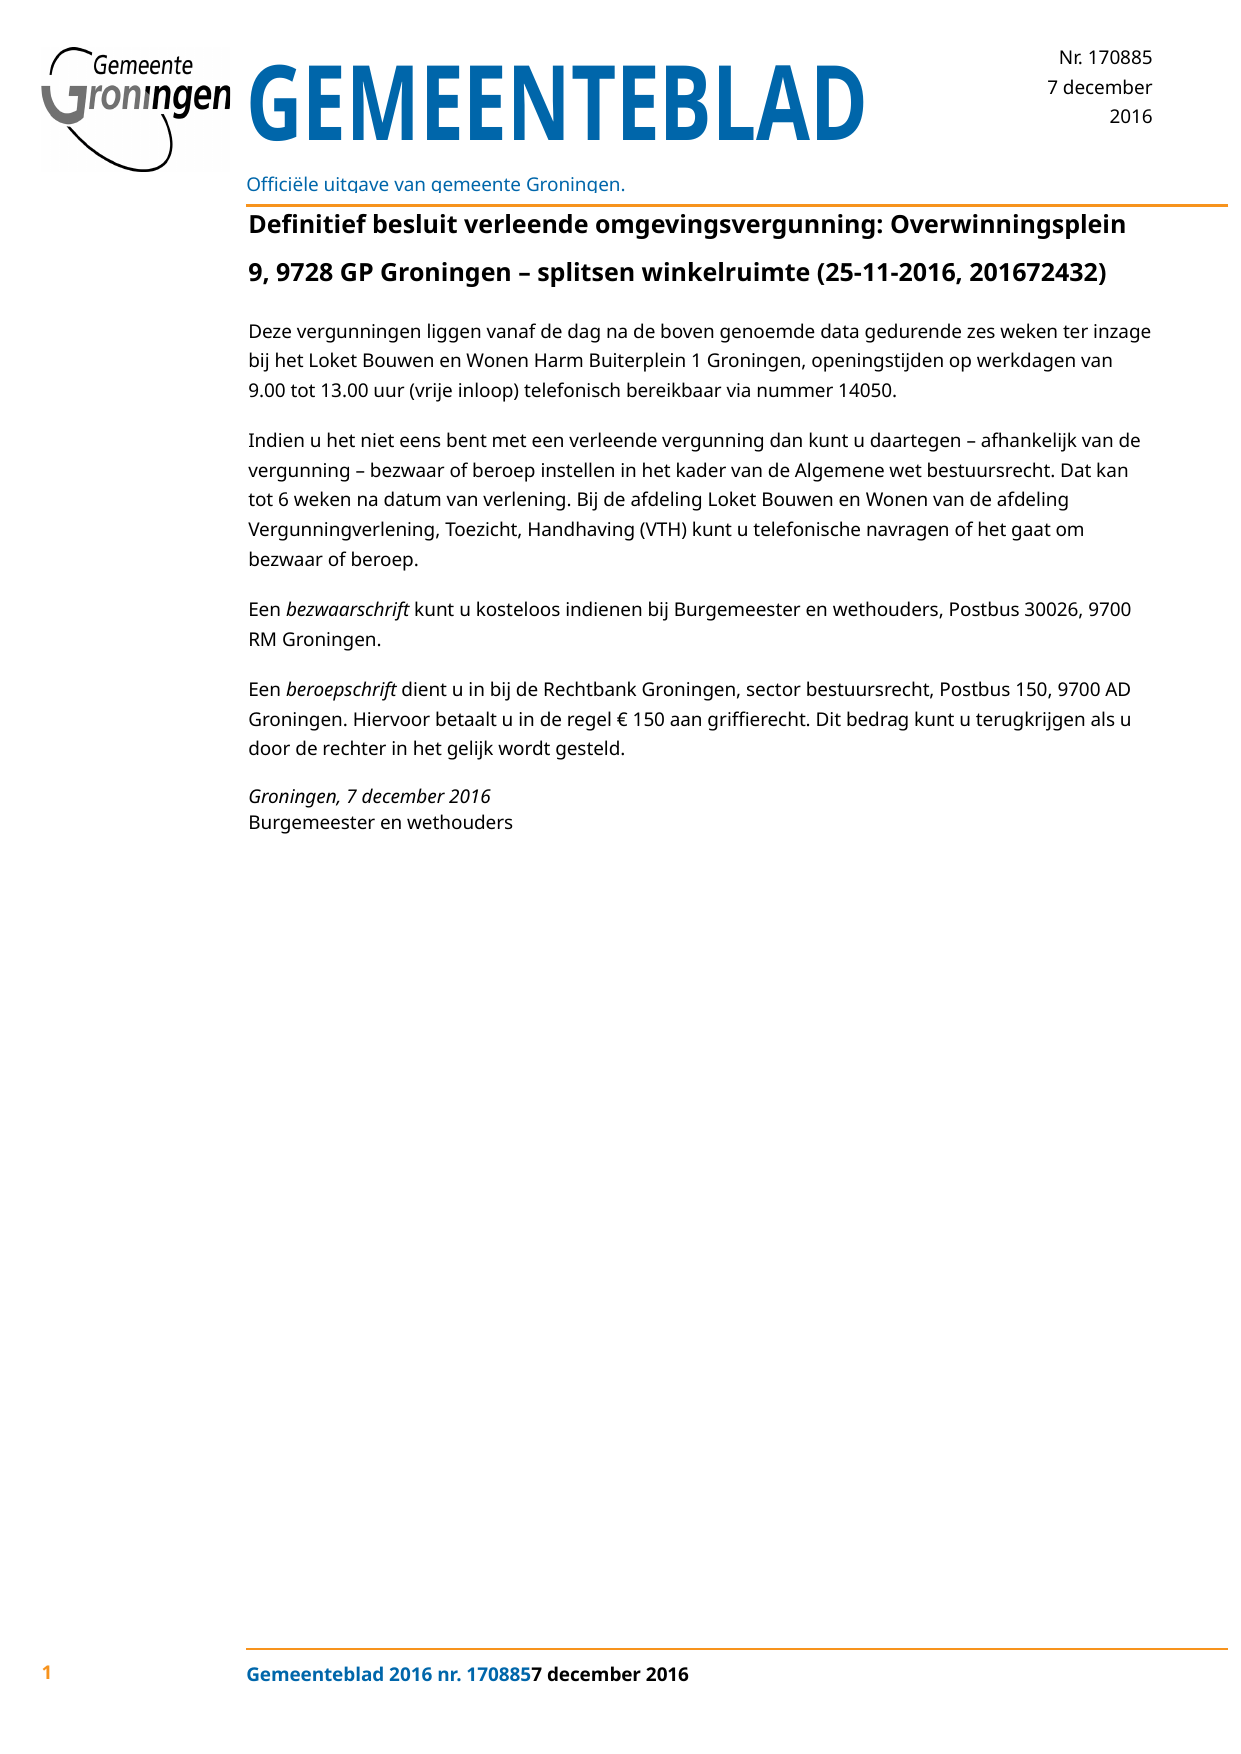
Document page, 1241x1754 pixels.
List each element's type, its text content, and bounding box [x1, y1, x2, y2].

text Deze vergunningen liggen vanaf de dag na de boven genoemde data gedurende zes weken ter inzage bij het Loket Bouwen en Wonen Harm Buiterplein 1 Groningen, openingstijden op werkdagen van 9.00 tot 13.00 uur (vrije inloop) telefonisch bereikbaar via nummer 14050. [248, 318, 1152, 403]
text Indien u het niet eens bent met een verleende vergunning dan kunt u daartegen – afhankelijk van de vergunning – bezwaar of beroep instellen in het kader van de Algemene wet bestuursrecht. Dat kan tot 6 weken na datum van verlening. Bij de afdeling Loket Bouwen en Wonen van de afdeling Vergunningverlening, Toezicht, Handhaving (VTH) kunt u telefonische navragen of het gaat om bezwaar of beroep. [248, 427, 1152, 572]
text Groningen, 7 december 2016 [248, 783, 1152, 809]
text Definitief besluit verleende omgevingsvergunning: Overwinningsplein 9, 9728 GP Groningen – splitsen winkelruimte (25-11-2016, 201672432) [248, 207, 1152, 288]
text Een bezwaarschrift kunt u kosteloos indienen bij Burgemeester en wethouders, Postbus 30026, 9700 RM Groningen. [248, 596, 1152, 652]
text Een beroepschrift dient u in bij de Rechtbank Groningen, sector bestuursrecht, Postbus 150, 9700 AD Groningen. Hiervoor betaalt u in de regel € 150 aan griffierecht. Dit bedrag kunt u terugkrijgen als u door de rechter in het gelijk wordt gesteld. [248, 676, 1152, 761]
picture [41, 47, 231, 172]
text Burgemeester en wethouders [248, 809, 1152, 835]
